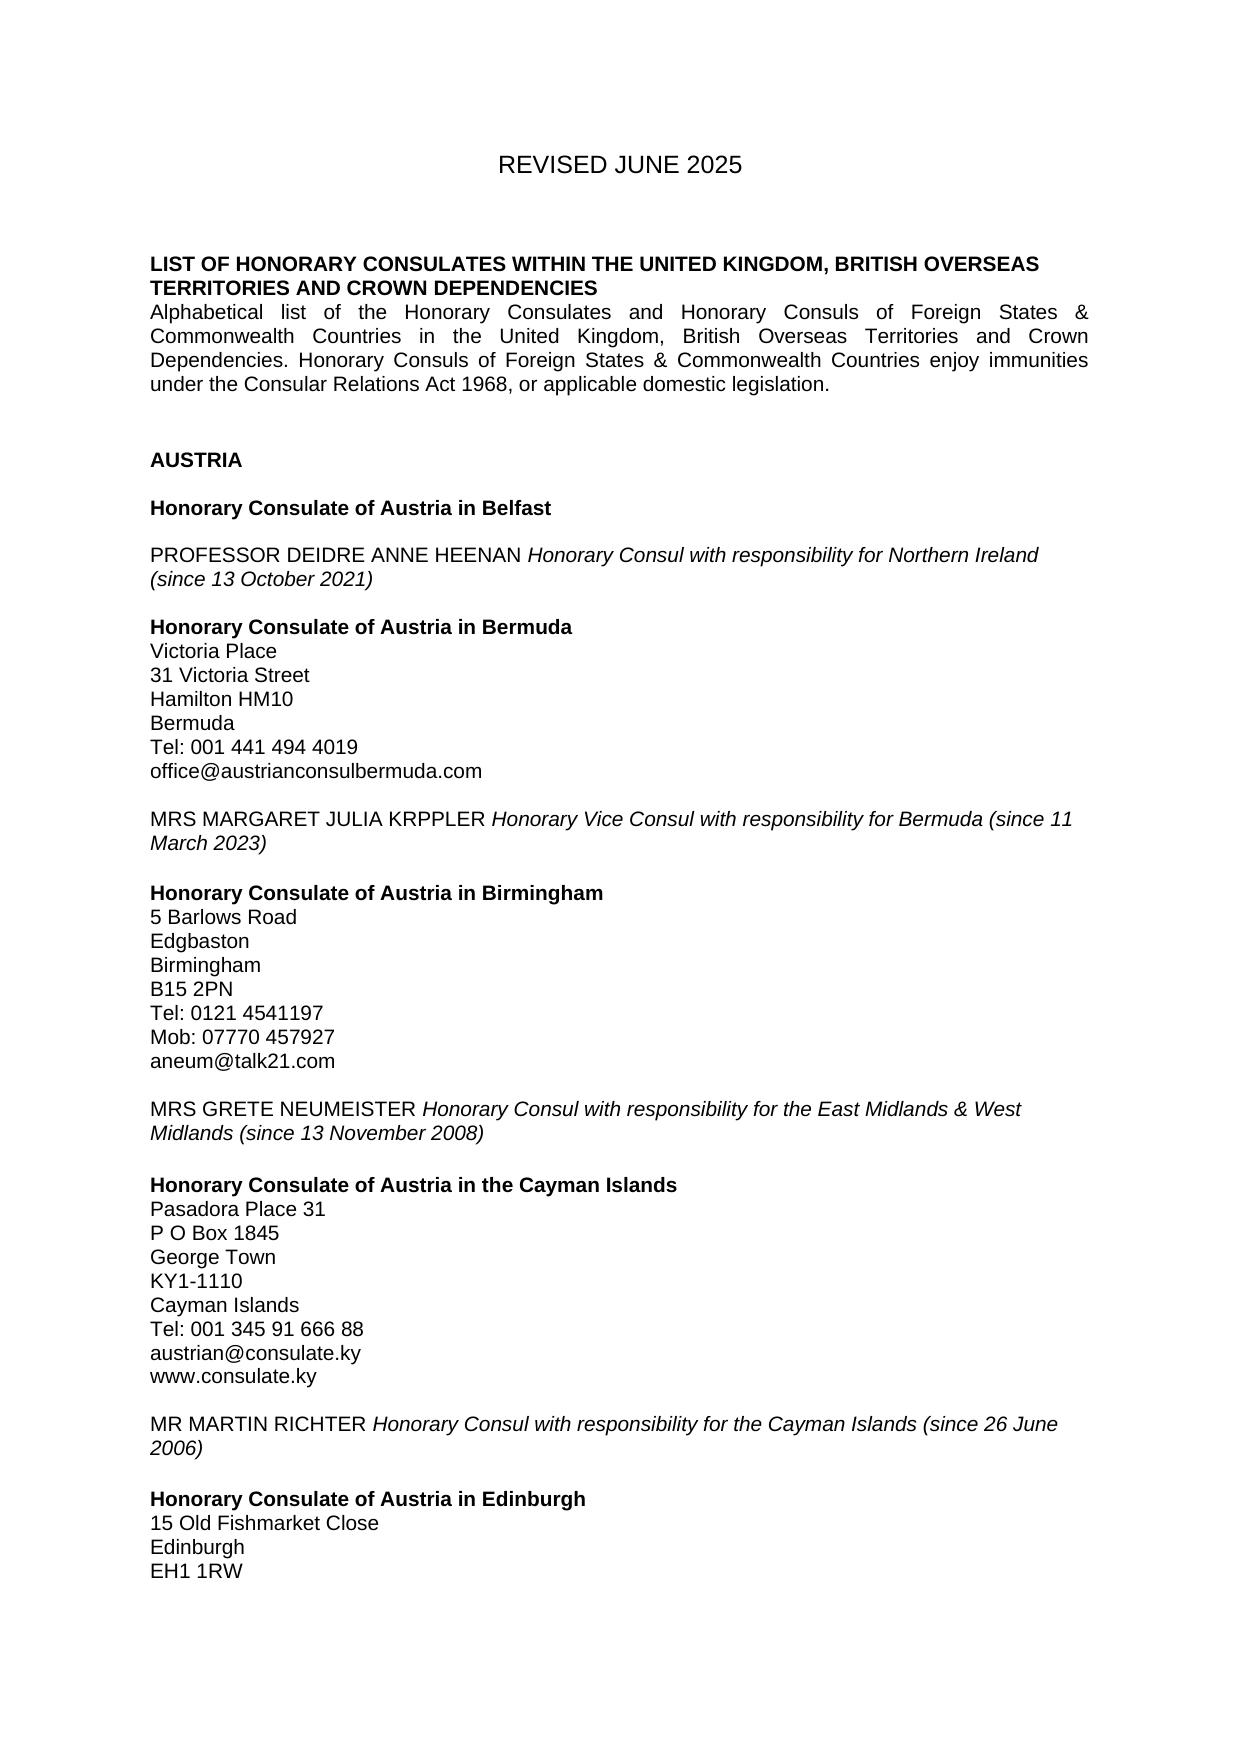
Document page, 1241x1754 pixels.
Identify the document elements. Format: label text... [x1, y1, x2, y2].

text REVISED JUNE 2025 [150, 150, 1090, 179]
text EH1 1RW [150, 1558, 1090, 1582]
text 31 Victoria Street [150, 663, 1090, 687]
text Honorary Consulate of Austria in Bermuda [150, 615, 1090, 639]
text 5 Barlows Road [150, 905, 1090, 929]
text austrian@consulate.ky [150, 1340, 1090, 1364]
text Tel: 0121 4541197 [150, 1001, 1090, 1025]
text B15 2PN [150, 977, 1090, 1001]
text MRS MARGARET JULIA KRPPLER Honorary Vice Consul with responsibility for Bermuda (since 11 March 2023) [150, 807, 1090, 855]
text Cayman Islands [150, 1292, 1090, 1316]
text aneum@talk21.com [150, 1049, 1090, 1073]
text Tel: 001 345 91 666 88 [150, 1316, 1090, 1340]
text MR MARTIN RICHTER Honorary Consul with responsibility for the Cayman Islands (since 26 June 2006) [150, 1412, 1090, 1460]
text PROFESSOR DEIDRE ANNE HEENAN Honorary Consul with responsibility for Northern Ireland (since 13 October 2021) [150, 543, 1090, 591]
text Honorary Consulate of Austria in Edinburgh [150, 1487, 1090, 1511]
text George Town [150, 1244, 1090, 1268]
text Honorary Consulate of Austria in Birmingham [150, 881, 1090, 905]
text Mob: 07770 457927 [150, 1025, 1090, 1049]
text Birmingham [150, 953, 1090, 977]
text Edgbaston [150, 929, 1090, 953]
text LIST OF HONORARY CONSULATES WITHIN THE UNITED KINGDOM, BRITISH OVERSEAS TERRITORIES AND CROWN DEPENDENCIES [150, 252, 1090, 300]
text Honorary Consulate of Austria in the Cayman Islands [150, 1173, 1090, 1197]
text Honorary Consulate of Austria in Belfast [150, 495, 1090, 519]
text Hamilton HM10 [150, 687, 1090, 711]
text www.consulate.ky [150, 1364, 1090, 1388]
text Pasadora Place 31 [150, 1197, 1090, 1221]
text Bermuda [150, 711, 1090, 735]
text office@austrianconsulbermuda.com [150, 759, 1090, 783]
text 15 Old Fishmarket Close [150, 1511, 1090, 1534]
text Tel: 001 441 494 4019 [150, 735, 1090, 759]
text Victoria Place [150, 639, 1090, 663]
text KY1-1110 [150, 1268, 1090, 1292]
text AUSTRIA [150, 447, 1090, 471]
text Edinburgh [150, 1534, 1090, 1558]
text P O Box 1845 [150, 1221, 1090, 1244]
text Alphabetical list of the Honorary Consulates and Honorary Consuls of Foreign States & Commonwealth Countries in the United Kingdom, British Overseas Territories and Crown Dependencies. Honorary Consuls of Foreign States & Commonwealth Countries enjoy immunities under the Consular Relations Act 1968, or applicable domestic legislation. [150, 300, 1090, 396]
text MRS GRETE NEUMEISTER Honorary Consul with responsibility for the East Midlands & West Midlands (since 13 November 2008) [150, 1097, 1090, 1145]
